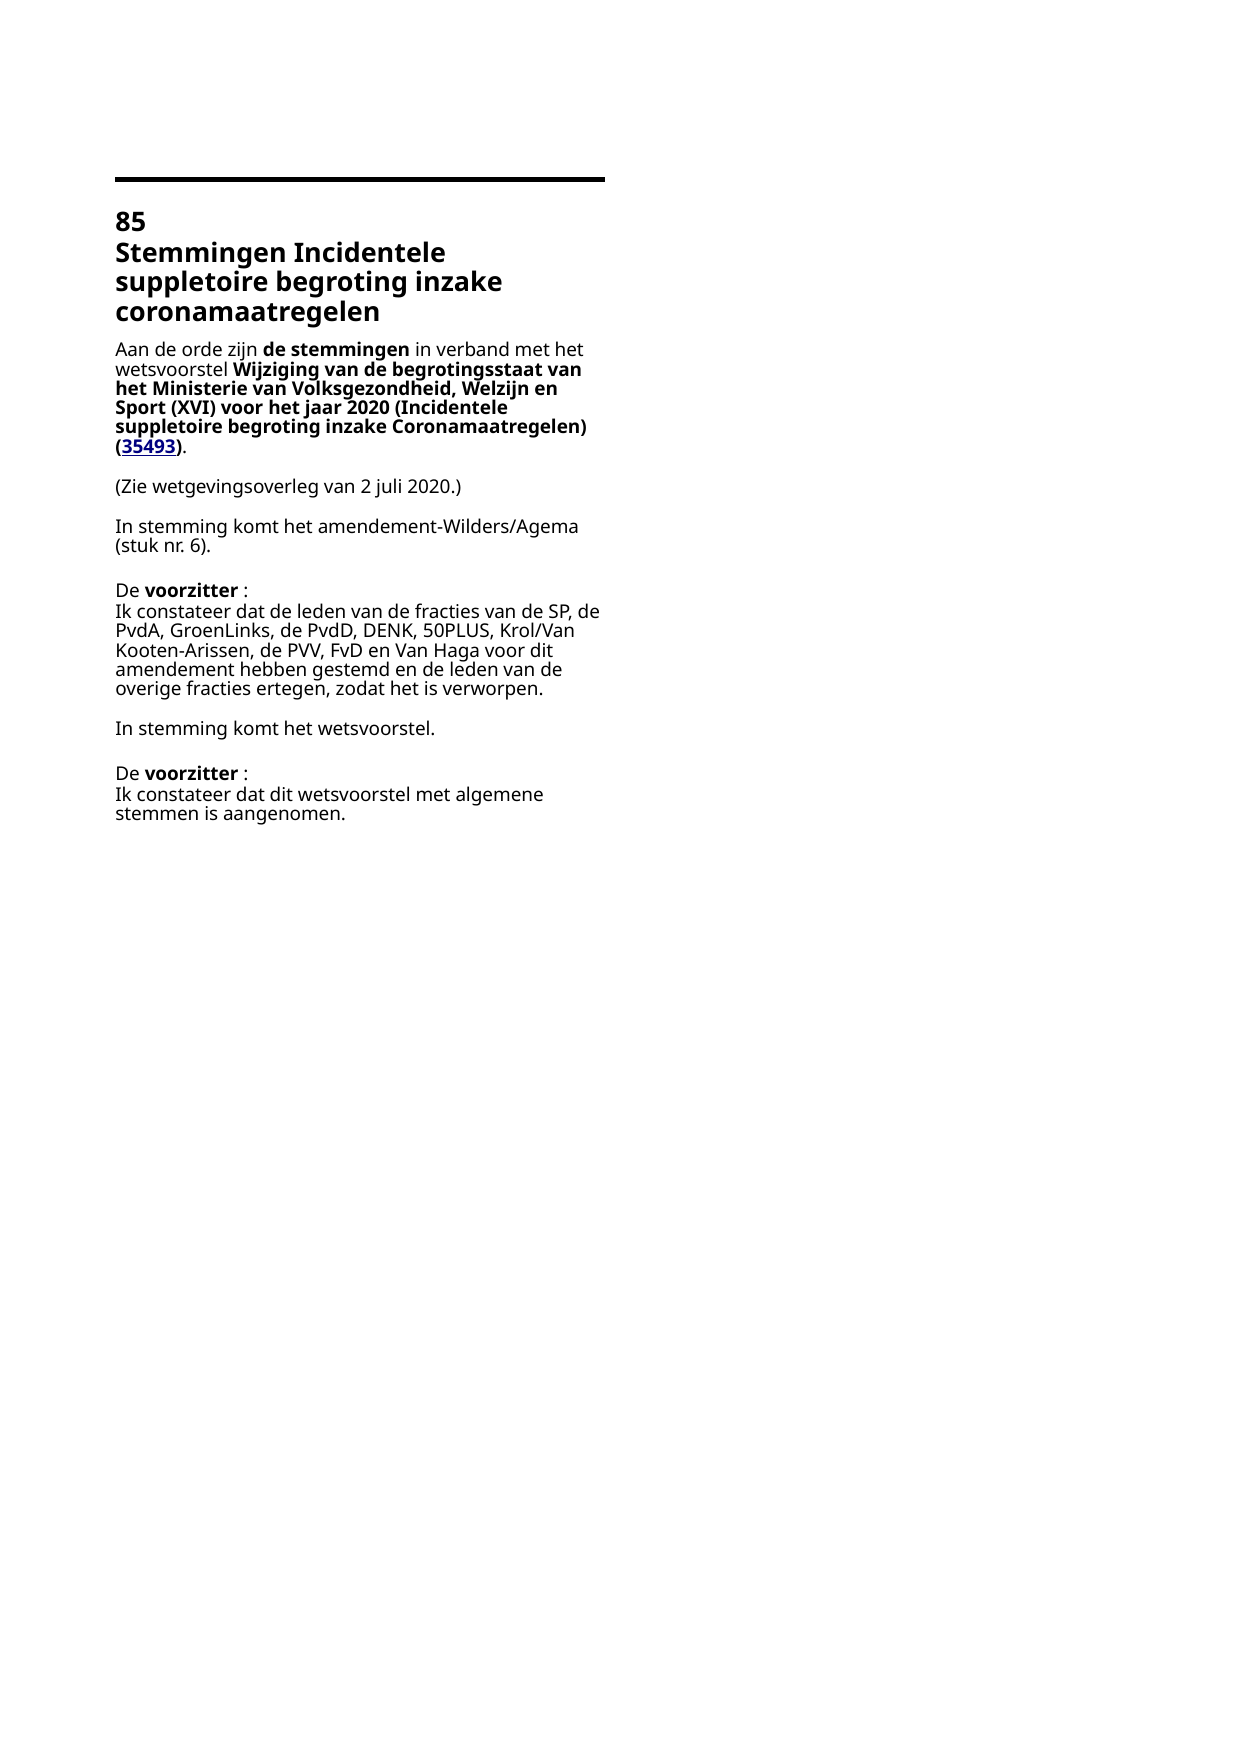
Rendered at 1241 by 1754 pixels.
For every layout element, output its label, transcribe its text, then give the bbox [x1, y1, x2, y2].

text 85 [115, 203, 605, 239]
text De voorzitter : [115, 760, 605, 786]
text Ik constateer dat de leden van de fracties van de SP, de PvdA, GroenLinks, de PvdD, DENK, 50PLUS, Krol/Van Kooten-Arissen, de PVV, FvD en Van Haga voor dit amendement hebben gestemd en de leden van de overige fracties ertegen, zodat het is verworpen. [115, 603, 605, 699]
text Ik constateer dat dit wetsvoorstel met algemene stemmen is aangenomen. [115, 786, 605, 824]
text Aan de orde zijn de stemmingen in verband met het wetsvoorstel Wijziging van de begrotingsstaat van het Ministerie van Volksgezondheid, Welzijn en Sport (XVI) voor het jaar 2020 (Incidentele suppletoire begroting inzake Coronamaatregelen) (35493). [115, 341, 605, 457]
text (Zie wetgevingsoverleg van 2 juli 2020.) [115, 478, 605, 497]
text De voorzitter : [115, 577, 605, 603]
text In stemming komt het amendement-Wilders/Agema (stuk nr. 6). [115, 518, 605, 556]
text Stemmingen Incidentele suppletoire begroting inzake coronamaatregelen [115, 239, 605, 341]
text In stemming komt het wetsvoorstel. [115, 720, 605, 739]
